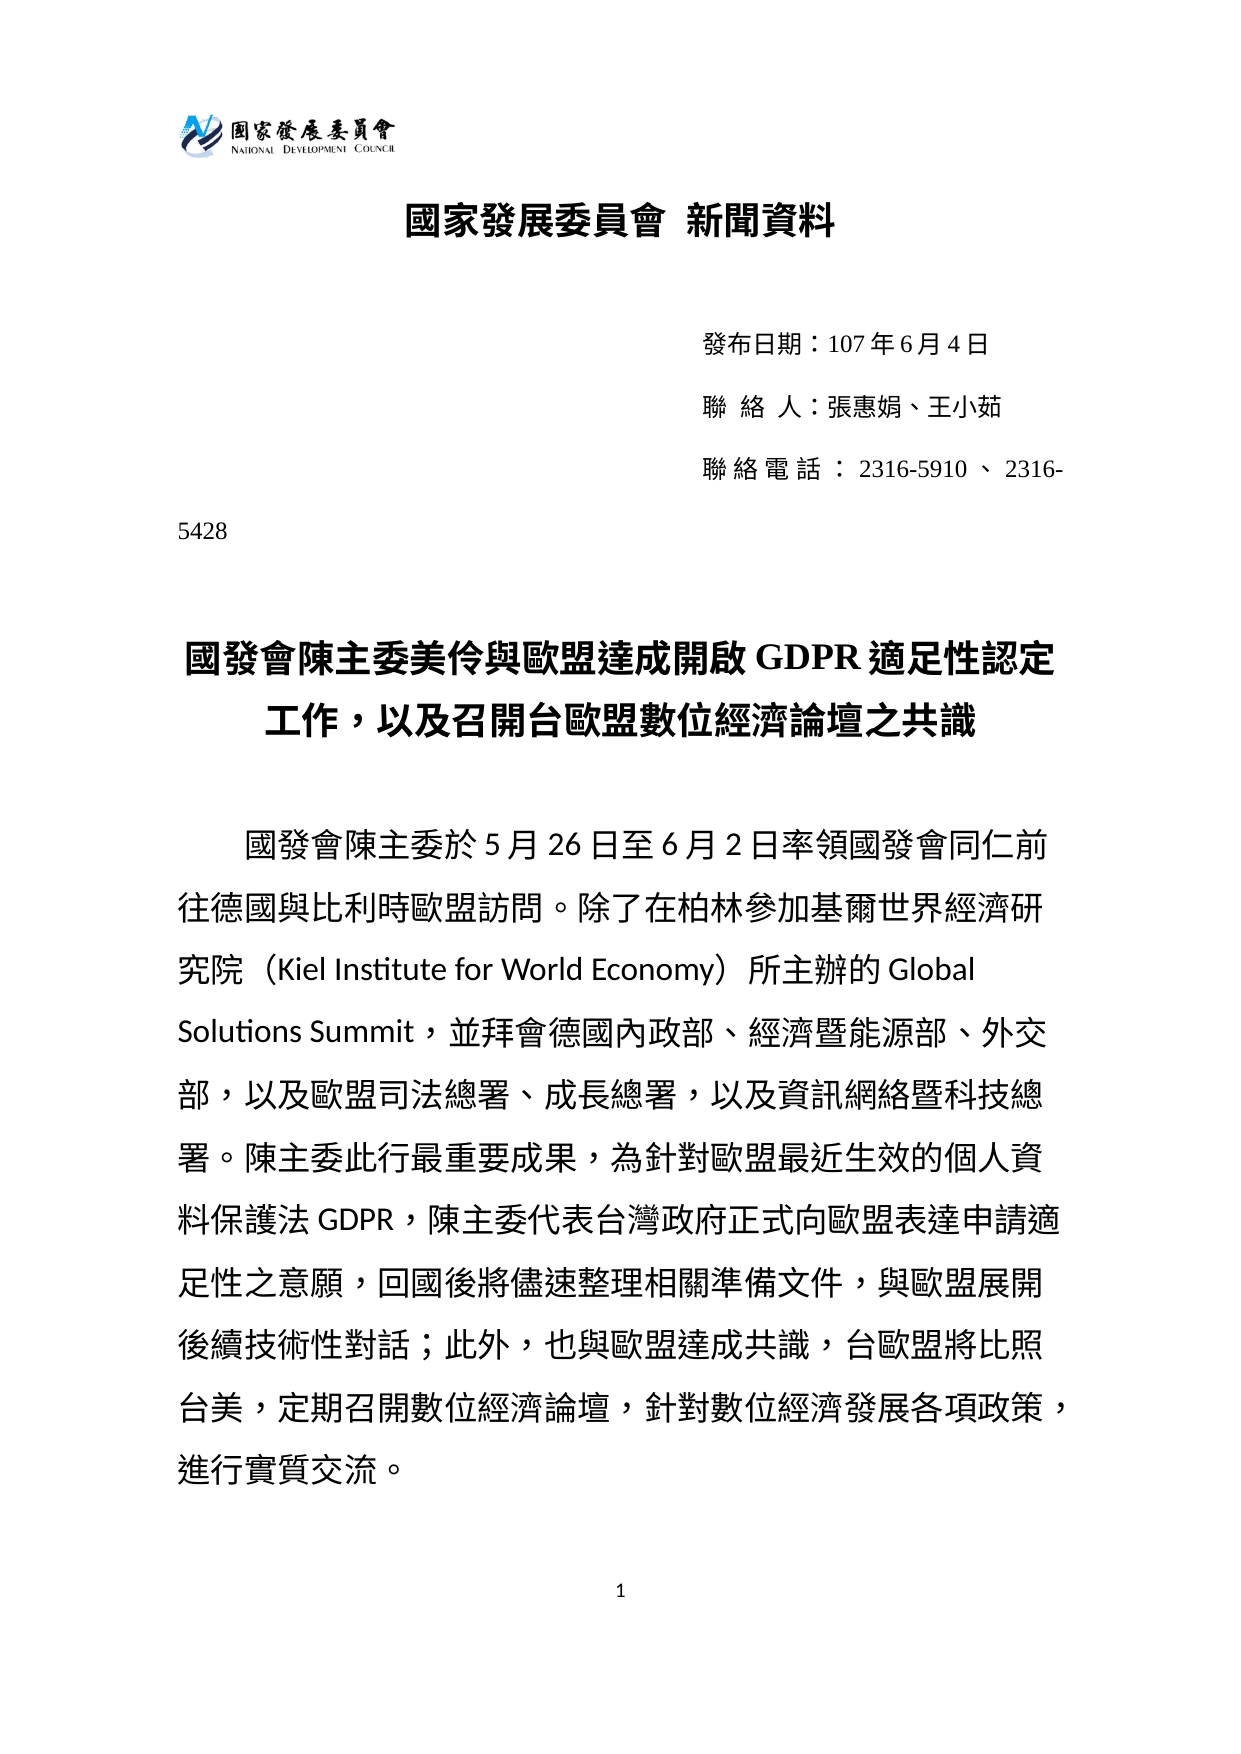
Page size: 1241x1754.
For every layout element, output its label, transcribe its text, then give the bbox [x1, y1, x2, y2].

text 聯絡電話：2316-5910、2316-5428 [177, 426, 1063, 551]
text 國發會陳主委美伶與歐盟達成開啟GDPR適足性認定工作，以及召開台歐盟數位經濟論壇之共識 [177, 614, 1063, 739]
text 國發會陳主委於5月26日至6月2日率領國發會同仁前往德國與比利時歐盟訪問。除了在柏林參加基爾世界經濟研究院（Kiel Institute for World Economy）所主辦的Global Solutions Summit，並拜會德國內政部、經濟暨能源部、外交部，以及歐盟司法總署、成長總署，以及資訊網絡暨科技總署。陳主委此行最重要成果，為針對歐盟最近生效的個人資料保護法GDPR，陳主委代表台灣政府正式向歐盟表達申請適足性之意願，回國後將儘速整理相關準備文件，與歐盟展開後續技術性對話；此外，也與歐盟達成共識，台歐盟將比照台美，定期召開數位經濟論壇，針對數位經濟發展各項政策，進行實質交流。 [177, 801, 1063, 1489]
text 發布日期：107年6月4日 [177, 301, 1063, 364]
text 國家發展委員會 新聞資料 [177, 176, 1063, 239]
text 聯 絡 人：張惠娟、王小茹 [177, 364, 1063, 426]
